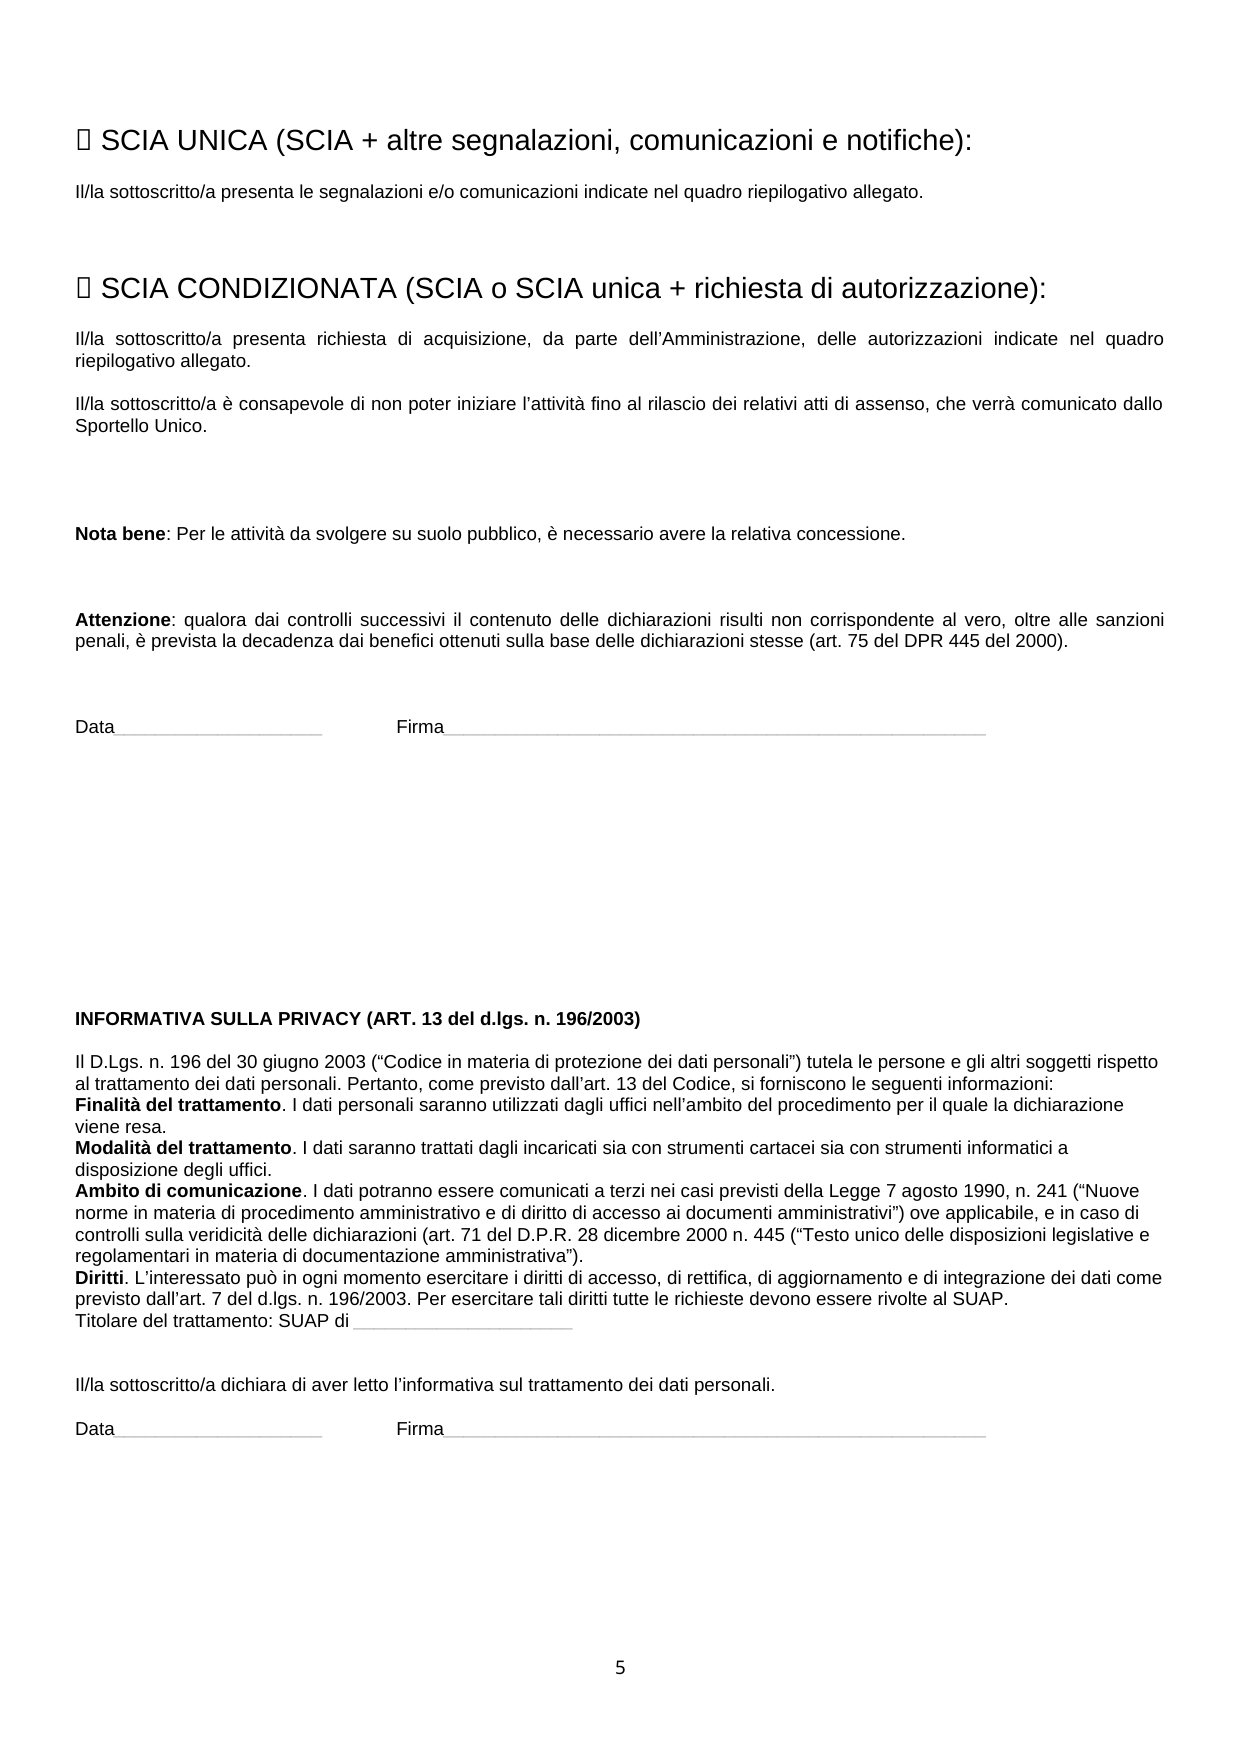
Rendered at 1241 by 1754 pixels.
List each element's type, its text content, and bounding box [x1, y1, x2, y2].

text Titolare del trattamento: SUAP di _____________________ [75, 1309, 1165, 1331]
text Il/la sottoscritto/a è consapevole di non poter iniziare l’attività fino al rilascio dei relativi atti di assenso, che verrà comunicato dallo Sportello Unico. [75, 393, 1165, 436]
text Attenzione: qualora dai controlli successivi il contenuto delle dichiarazioni risulti non corrispondente al vero, oltre alle sanzioni penali, è prevista la decadenza dai benefici ottenuti sulla base delle dichiarazioni stesse (art. 75 del DPR 445 del 2000). [75, 608, 1165, 652]
text Ambito di comunicazione. I dati potranno essere comunicati a terzi nei casi previsti della Legge 7 agosto 1990, n. 241 (“Nuove norme in materia di procedimento amministrativo e di diritto di accesso ai documenti amministrativi”) ove applicabile, e in caso di controlli sulla veridicità delle dichiarazioni (art. 71 del D.P.R. 28 dicembre 2000 n. 445 (“Testo unico delle disposizioni legislative e regolamentari in materia di documentazione amministrativa”). [75, 1180, 1165, 1266]
text INFORMATIVA SULLA PRIVACY (ART. 13 del d.lgs. n. 196/2003) [75, 1008, 1165, 1029]
text Il/la sottoscritto/a dichiara di aver letto l’informativa sul trattamento dei dati personali. [75, 1374, 1165, 1396]
text  SCIA UNICA (SCIA + altre segnalazioni, comunicazioni e notifiche): [75, 119, 1165, 159]
text Il/la sottoscritto/a presenta richiesta di acquisizione, da parte dell’Amministrazione, delle autorizzazioni indicate nel quadro riepilogativo allegato. [75, 328, 1165, 371]
text Diritti. L’interessato può in ogni momento esercitare i diritti di accesso, di rettifica, di aggiornamento e di integrazione dei dati come previsto dall’art. 7 del d.lgs. n. 196/2003. Per esercitare tali diritti tutte le richieste devono essere rivolte al SUAP. [75, 1266, 1165, 1309]
text Finalità del trattamento. I dati personali saranno utilizzati dagli uffici nell’ambito del procedimento per il quale la dichiarazione viene resa. [75, 1094, 1165, 1137]
text Data____________________ Firma____________________________________________________ [75, 716, 1165, 738]
text Data____________________ Firma____________________________________________________ [75, 1417, 1165, 1439]
text Il D.Lgs. n. 196 del 30 giugno 2003 (“Codice in materia di protezione dei dati personali”) tutela le persone e gli altri soggetti rispetto al trattamento dei dati personali. Pertanto, come previsto dall’art. 13 del Codice, si forniscono le seguenti informazioni: [75, 1051, 1165, 1094]
text Nota bene: Per le attività da svolgere su suolo pubblico, è necessario avere la relativa concessione. [75, 522, 1165, 544]
text Modalità del trattamento. I dati saranno trattati dagli incaricati sia con strumenti cartacei sia con strumenti informatici a disposizione degli uffici. [75, 1137, 1165, 1180]
text Il/la sottoscritto/a presenta le segnalazioni e/o comunicazioni indicate nel quadro riepilogativo allegato. [75, 181, 1165, 202]
text  SCIA CONDIZIONATA (SCIA o SCIA unica + richiesta di autorizzazione): [75, 267, 1165, 307]
